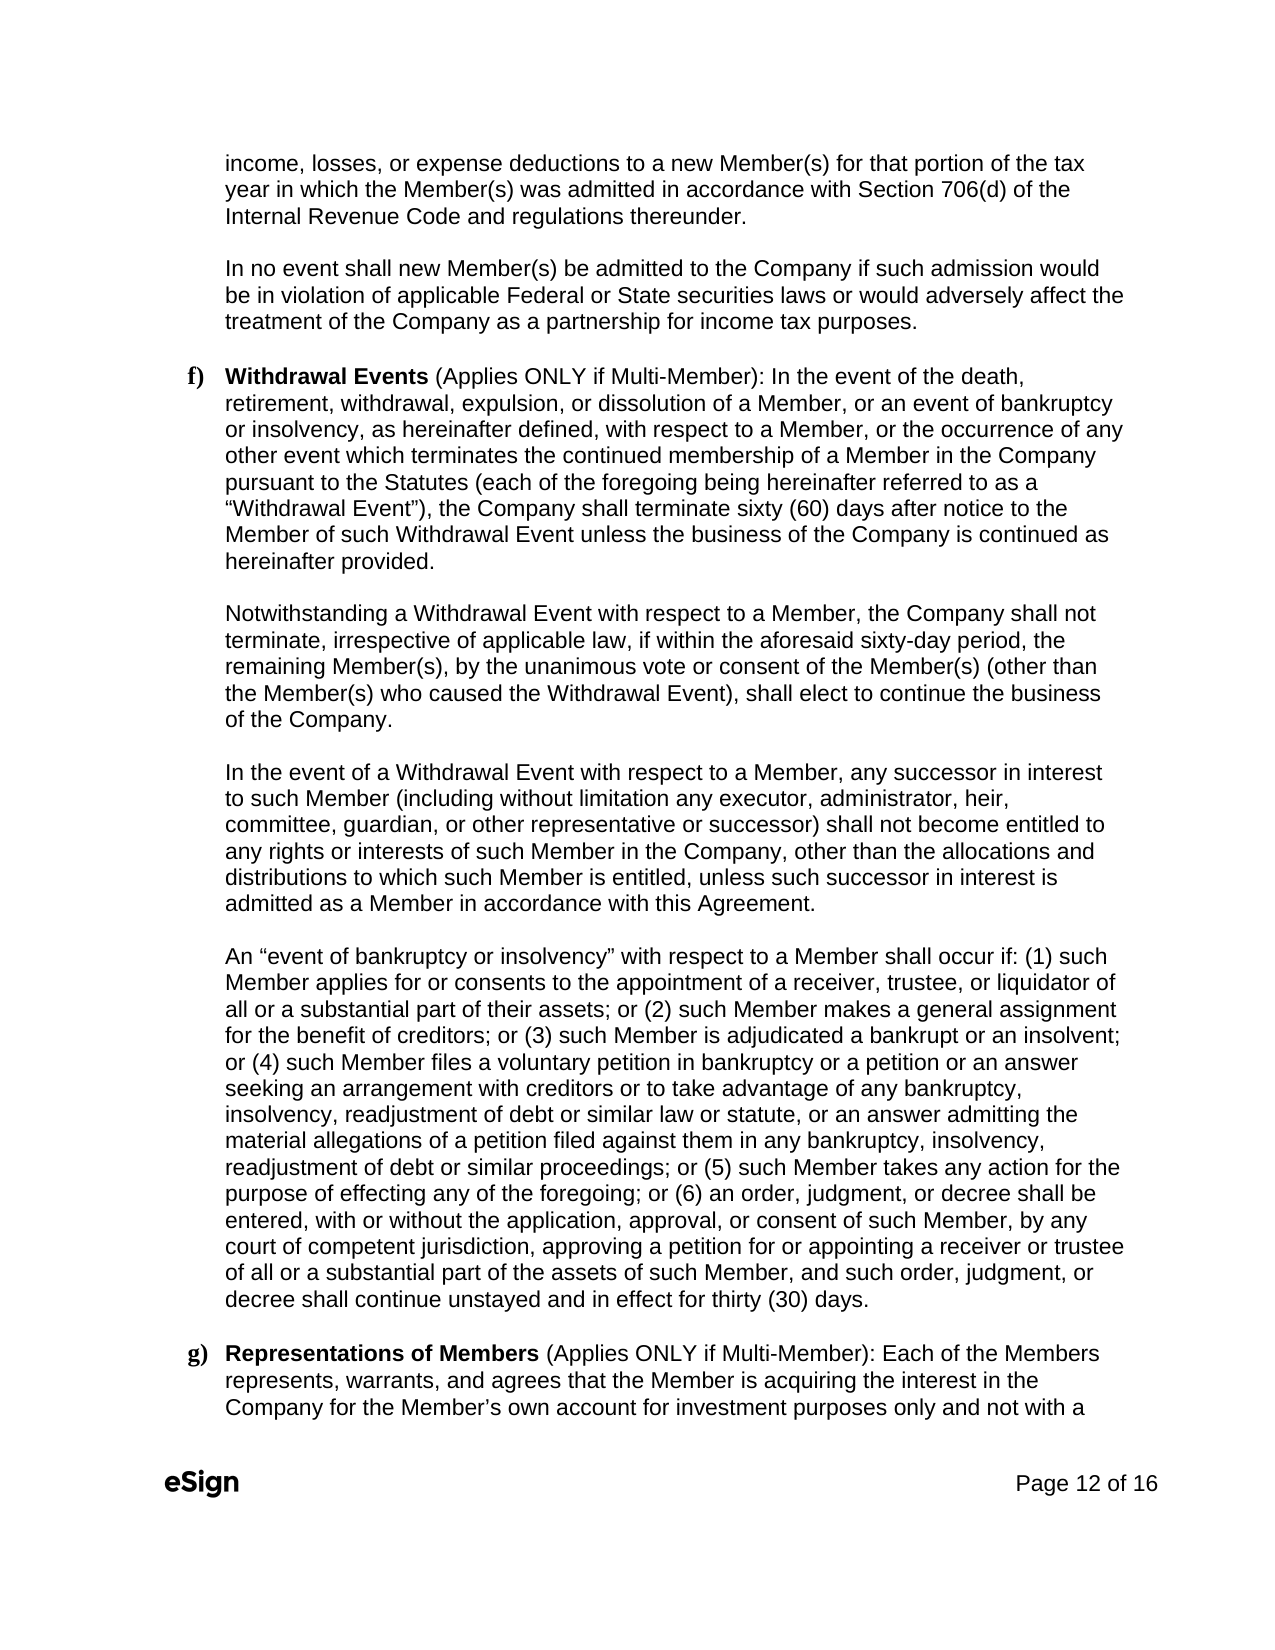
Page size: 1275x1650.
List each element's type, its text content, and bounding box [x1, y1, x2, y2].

list In no event shall new Member(s) be admitted to the Company if such admission would be in violation of applicable Federal or State securities laws or would adversely affect the treatment of the Company as a partnership for income tax purposes. [225, 255, 1125, 334]
list In the event of a Withdrawal Event with respect to a Member, any successor in interest to such Member (including without limitation any executor, administrator, heir, committee, guardian, or other representative or successor) shall not become entitled to any rights or interests of such Member in the Company, other than the allocations and distributions to which such Member is entitled, unless such successor in interest is admitted as a Member in accordance with this Agreement. [225, 758, 1125, 917]
list Representations of Members (Applies ONLY if Multi-Member): Each of the Members represents, warrants, and agrees that the Member is acquiring the interest in the Company for the Member’s own account for investment purposes only and not with a [187, 1338, 1125, 1420]
list An “event of bankruptcy or insolvency” with respect to a Member shall occur if: (1) such Member applies for or consents to the appointment of a receiver, trustee, or liquidator of all or a substantial part of their assets; or (2) such Member makes a general assignment for the benefit of creditors; or (3) such Member is adjudicated a bankrupt or an insolvent; or (4) such Member files a voluntary petition in bankruptcy or a petition or an answer seeking an arrangement with creditors or to take advantage of any bankruptcy, insolvency, readjustment of debt or similar law or statute, or an answer admitting the material allegations of a petition filed against them in any bankruptcy, insolvency, readjustment of debt or similar proceedings; or (5) such Member takes any action for the purpose of effecting any of the foregoing; or (6) an order, judgment, or decree shall be entered, with or without the application, approval, or consent of such Member, by any court of competent jurisdiction, approving a petition for or appointing a receiver or trustee of all or a substantial part of the assets of such Member, and such order, judgment, or decree shall continue unstayed and in effect for thirty (30) days. [225, 943, 1125, 1312]
list Notwithstanding a Withdrawal Event with respect to a Member, the Company shall not terminate, irrespective of applicable law, if within the aforesaid sixty-day period, the remaining Member(s), by the unanimous vote or consent of the Member(s) (other than the Member(s) who caused the Withdrawal Event), shall elect to continue the business of the Company. [225, 600, 1125, 732]
list income, losses, or expense deductions to a new Member(s) for that portion of the tax year in which the Member(s) was admitted in accordance with Section 706(d) of the Internal Revenue Code and regulations thereunder. [225, 150, 1125, 229]
list Withdrawal Events (Applies ONLY if Multi-Member): In the event of the death, retirement, withdrawal, expulsion, or dissolution of a Member, or an event of bankruptcy or insolvency, as hereinafter defined, with respect to a Member, or the occurrence of any other event which terminates the continued membership of a Member in the Company pursuant to the Statutes (each of the foregoing being hereinafter referred to as a “Withdrawal Event”), the Company shall terminate sixty (60) days after notice to the Member of such Withdrawal Event unless the business of the Company is continued as hereinafter provided. [187, 361, 1125, 574]
